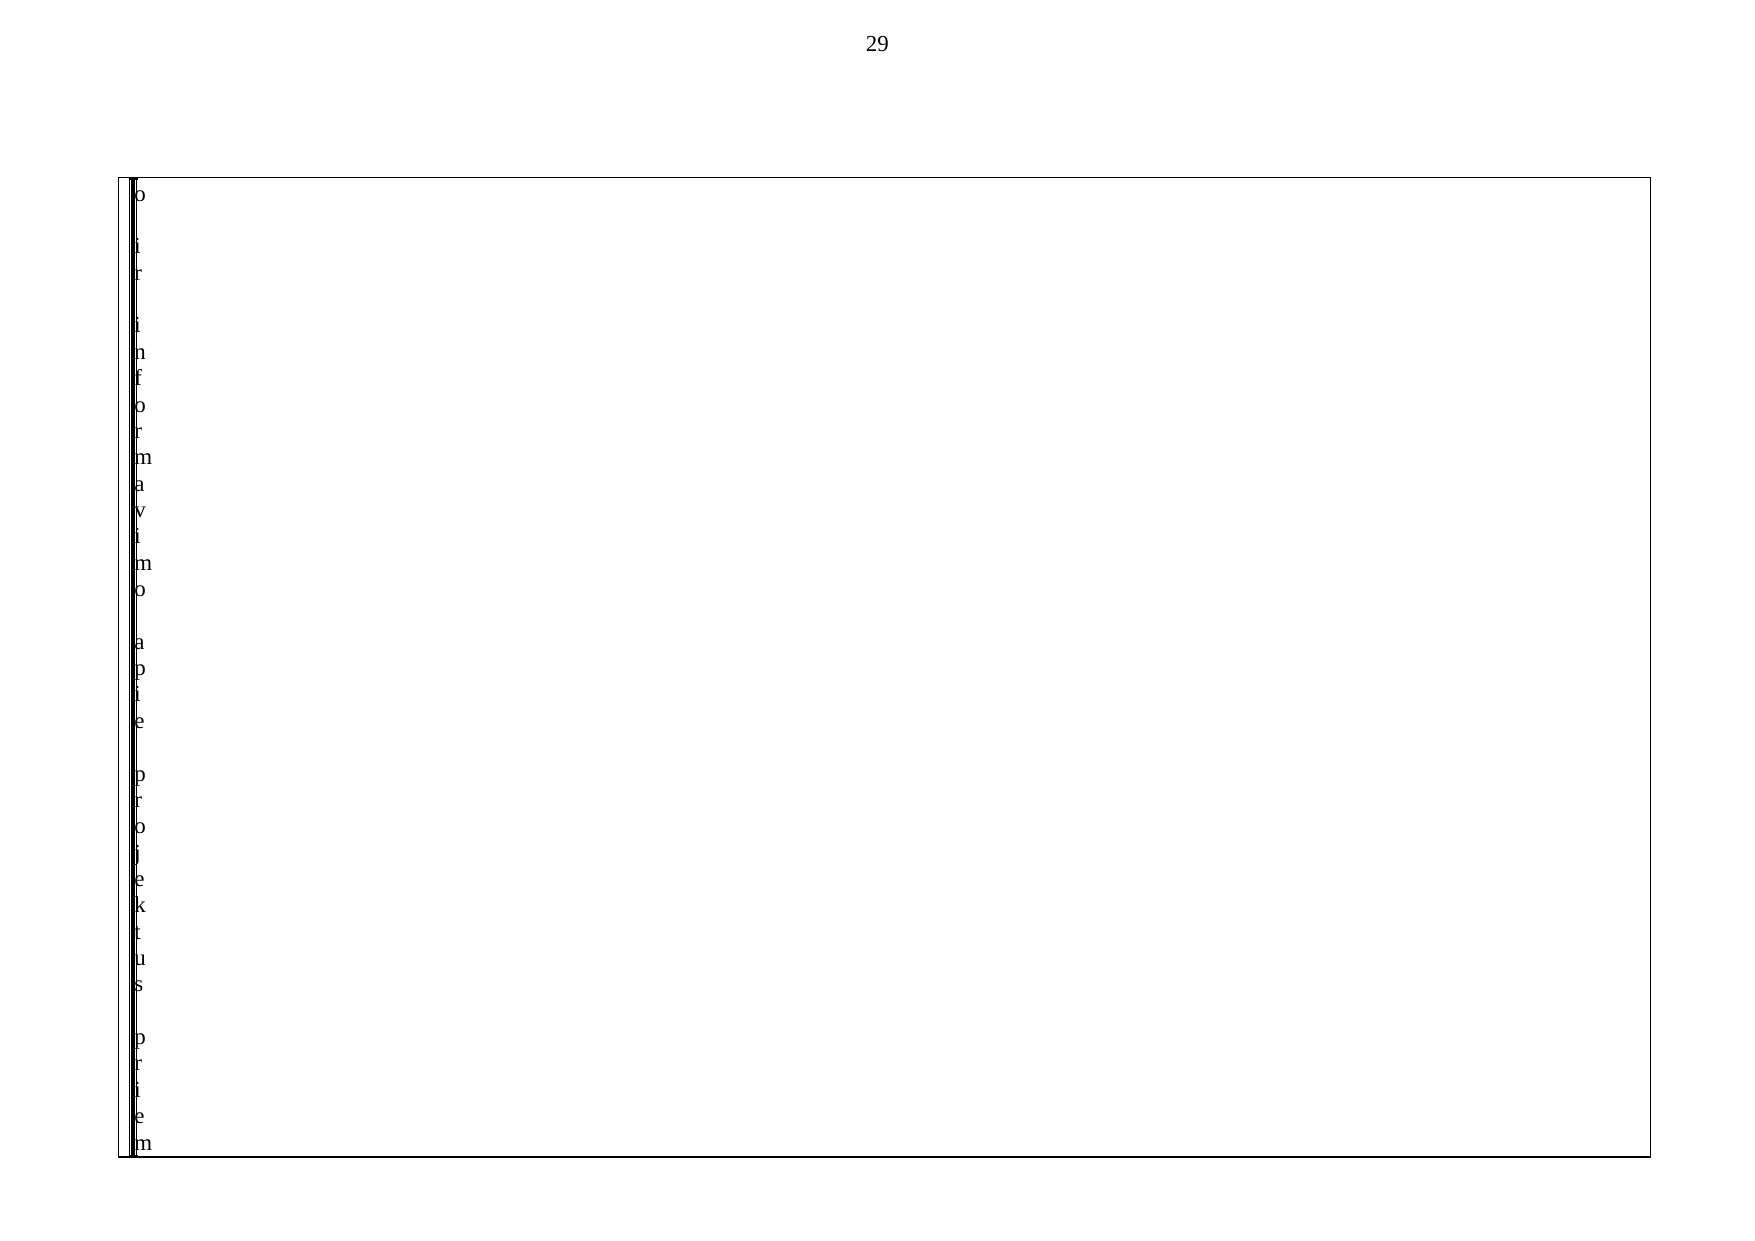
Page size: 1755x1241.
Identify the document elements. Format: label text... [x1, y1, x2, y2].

table_cell 16.1. Didžiausia galima projektų finansuojamoji dalis sudaro 100 proc. visų tinkamų finansuoti projekto išlaidų. Nuosavu įnašu prisidėti nereikalaujama. Pareiškėjas savo iniciatyva ir savo, ir (arba) kitų šaltinių lėšomis gali prisidėti prie projekto įgyvendinimo. 16.2. Projekto tinkamų finansuoti išlaidų dalis, kurios nepadengia projektui skiriamo finansavimo lėšos, turi būti finansuojama iš projekto vykdytojo ir (ar) partnerio (-ių) lėšų. 16.3. Planuojamos išlaidos turi atitikti PAFT VII skyriuje išdėstytus projektų išlaidoms taikomus reikalavimus. 16.4. Projektų išlaidos gali būti patirtos iki projekto sutarties pasirašymo, neprieštaraujant PAFT 294 punkto nuostatoms. 16.5. Projektams gali būti mokamas avansas, vadovaujantis PAFT 153 punktu. 16.6. Pagal Aprašą, tinkamų finansuoti išlaidų kategorijos yra šios: [137, 178, 1650, 1156]
